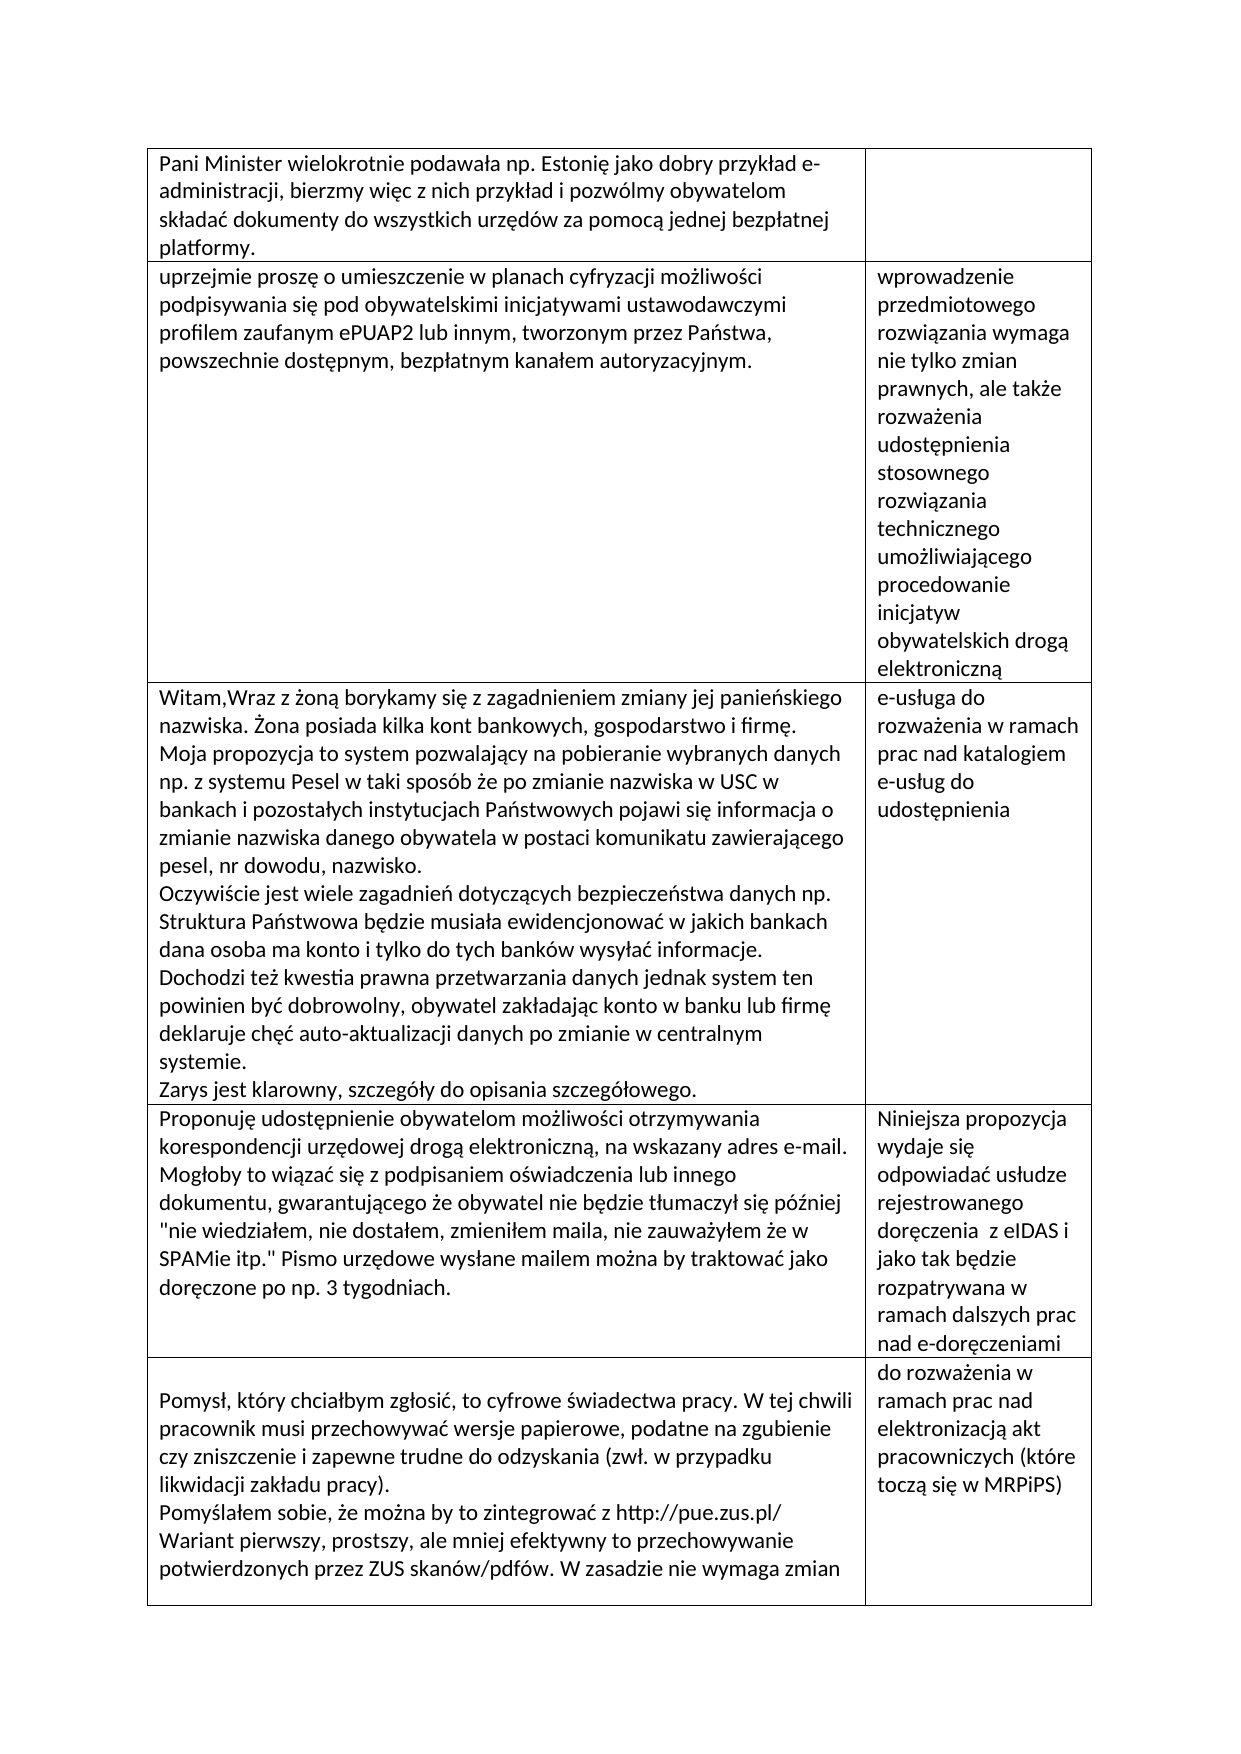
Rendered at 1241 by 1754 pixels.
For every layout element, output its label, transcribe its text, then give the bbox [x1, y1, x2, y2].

table_cell Pomysł, który chciałbym zgłosić, to cyfrowe świadectwa pracy. W tej chwili pracownik musi przechowywać wersje papierowe, podatne na zgubienie czy zniszczenie i zapewne trudne do odzyskania (zwł. w przypadku likwidacji zakładu pracy). Pomyślałem sobie, że można by to zintegrować z http://pue.zus.pl/ Wariant pierwszy, prostszy, ale mniej efektywny to przechowywanie potwierdzonych przez ZUS skanów/pdfów. W zasadzie nie wymaga zmian [148, 1358, 865, 1605]
table_cell Niniejsza propozycja wydaje się odpowiadać usłudze rejestrowanego doręczenia z eIDAS i jako tak będzie rozpatrywana w ramach dalszych prac nad e-doręczeniami [866, 1105, 1091, 1357]
table_cell wprowadzenie przedmiotowego rozwiązania wymaga nie tylko zmian prawnych, ale także rozważenia udostępnienia stosownego rozwiązania technicznego umożliwiającego procedowanie inicjatyw obywatelskich drogą elektroniczną [866, 262, 1091, 682]
table_cell [866, 149, 1091, 261]
table_cell Pani Minister wielokrotnie podawała np. Estonię jako dobry przykład e-administracji, bierzmy więc z nich przykład i pozwólmy obywatelom składać dokumenty do wszystkich urzędów za pomocą jednej bezpłatnej platformy. [148, 149, 865, 261]
table_cell Proponuję udostępnienie obywatelom możliwości otrzymywania korespondencji urzędowej drogą elektroniczną, na wskazany adres e-mail. Mogłoby to wiązać się z podpisaniem oświadczenia lub innego dokumentu, gwarantującego że obywatel nie będzie tłumaczył się później "nie wiedziałem, nie dostałem, zmieniłem maila, nie zauważyłem że w SPAMie itp." Pismo urzędowe wysłane mailem można by traktować jako doręczone po np. 3 tygodniach. [148, 1105, 865, 1357]
table_cell e-usługa do rozważenia w ramach prac nad katalogiem e-usług do udostępnienia [866, 683, 1091, 1103]
table_cell uprzejmie proszę o umieszczenie w planach cyfryzacji możliwości podpisywania się pod obywatelskimi inicjatywami ustawodawczymi profilem zaufanym ePUAP2 lub innym, tworzonym przez Państwa, powszechnie dostępnym, bezpłatnym kanałem autoryzacyjnym. [148, 262, 865, 682]
table_cell do rozważenia w ramach prac nad elektronizacją akt pracowniczych (które toczą się w MRPiPS) [866, 1358, 1091, 1605]
table_cell Witam,Wraz z żoną borykamy się z zagadnieniem zmiany jej panieńskiego nazwiska. Żona posiada kilka kont bankowych, gospodarstwo i firmę. Moja propozycja to system pozwalający na pobieranie wybranych danych np. z systemu Pesel w taki sposób że po zmianie nazwiska w USC w bankach i pozostałych instytucjach Państwowych pojawi się informacja o zmianie nazwiska danego obywatela w postaci komunikatu zawierającego pesel, nr dowodu, nazwisko. Oczywiście jest wiele zagadnień dotyczących bezpieczeństwa danych np. Struktura Państwowa będzie musiała ewidencjonować w jakich bankach dana osoba ma konto i tylko do tych banków wysyłać informacje. Dochodzi też kwestia prawna przetwarzania danych jednak system ten powinien być dobrowolny, obywatel zakładając konto w banku lub firmę deklaruje chęć auto-aktualizacji danych po zmianie w centralnym systemie. Zarys jest klarowny, szczegóły do opisania szczegółowego. [148, 683, 865, 1103]
